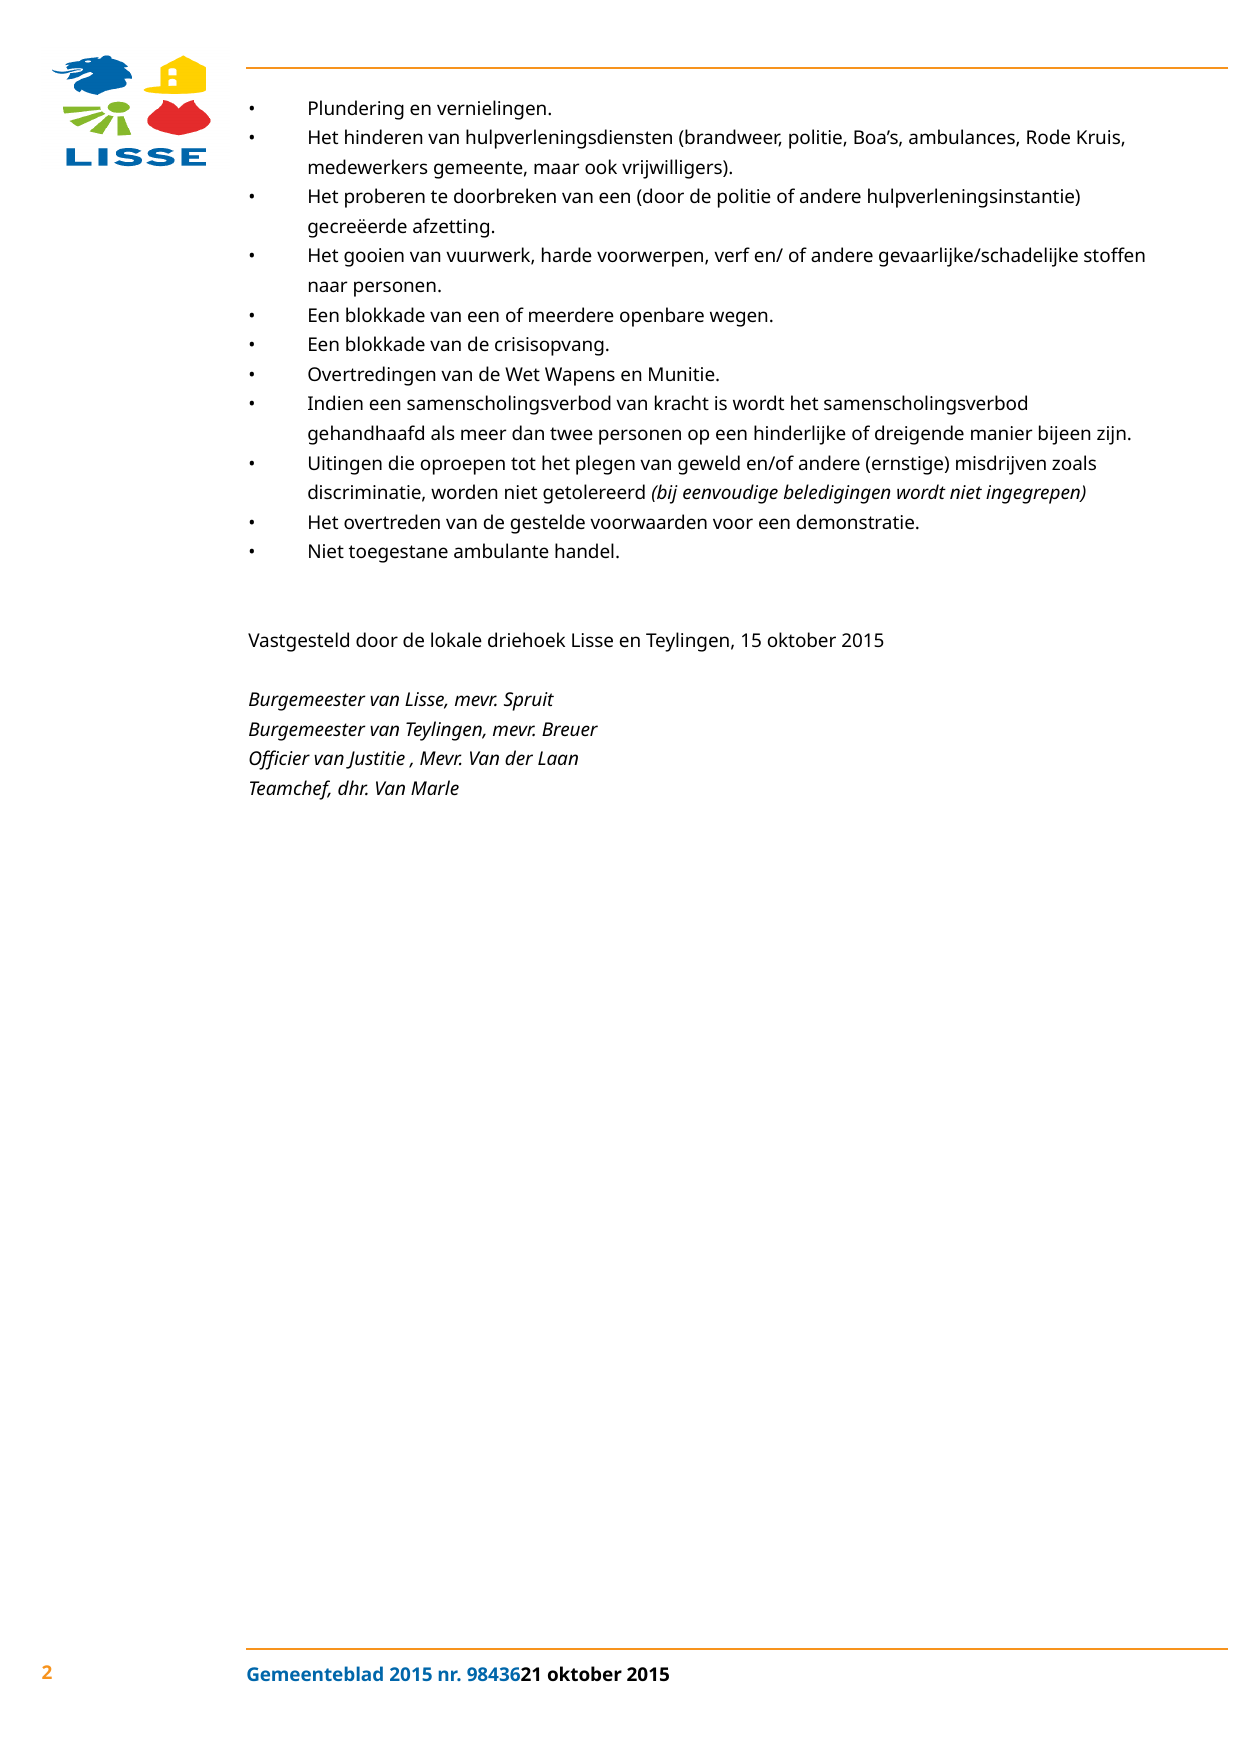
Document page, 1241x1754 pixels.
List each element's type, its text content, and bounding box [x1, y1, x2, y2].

list Een blokkade van een of meerdere openbare wegen. [248, 302, 1152, 328]
text Officier van Justitie , Mevr. Van der Laan [248, 746, 1152, 771]
picture [41, 47, 231, 172]
list Het gooien van vuurwerk, harde voorwerpen, verf en/ of andere gevaarlijke/schadelijke stoffen naar personen. [248, 243, 1152, 298]
text Burgemeester van Lisse, mevr. Spruit [248, 686, 1152, 712]
list Niet toegestane ambulante handel. [248, 538, 1152, 564]
list Het overtreden van de gestelde voorwaarden voor een demonstratie. [248, 509, 1152, 535]
list Overtredingen van de Wet Wapens en Munitie. [248, 361, 1152, 387]
list Het proberen te doorbreken van een (door de politie of andere hulpverleningsinstantie) gecreëerde afzetting. [248, 183, 1152, 239]
text Vastgesteld door de lokale driehoek Lisse en Teylingen, 15 oktober 2015 [248, 627, 1152, 653]
list Een blokkade van de crisisopvang. [248, 331, 1152, 357]
list Indien een samenscholingsverbod van kracht is wordt het samenscholingsverbod gehandhaafd als meer dan twee personen op een hinderlijke of dreigende manier bijeen zijn. [248, 391, 1152, 446]
text Burgemeester van Teylingen, mevr. Breuer [248, 716, 1152, 742]
list Het hinderen van hulpverleningsdiensten (brandweer, politie, Boa’s, ambulances, Rode Kruis, medewerkers gemeente, maar ook vrijwilligers). [248, 124, 1152, 180]
text Teamchef, dhr. Van Marle [248, 775, 1152, 801]
list Plundering en vernielingen. [248, 95, 1152, 121]
list Uitingen die oproepen tot het plegen van geweld en/of andere (ernstige) misdrijven zoals discriminatie, worden niet getolereerd (bij eenvoudige beledigingen wordt niet ingegrepen) [248, 450, 1152, 505]
